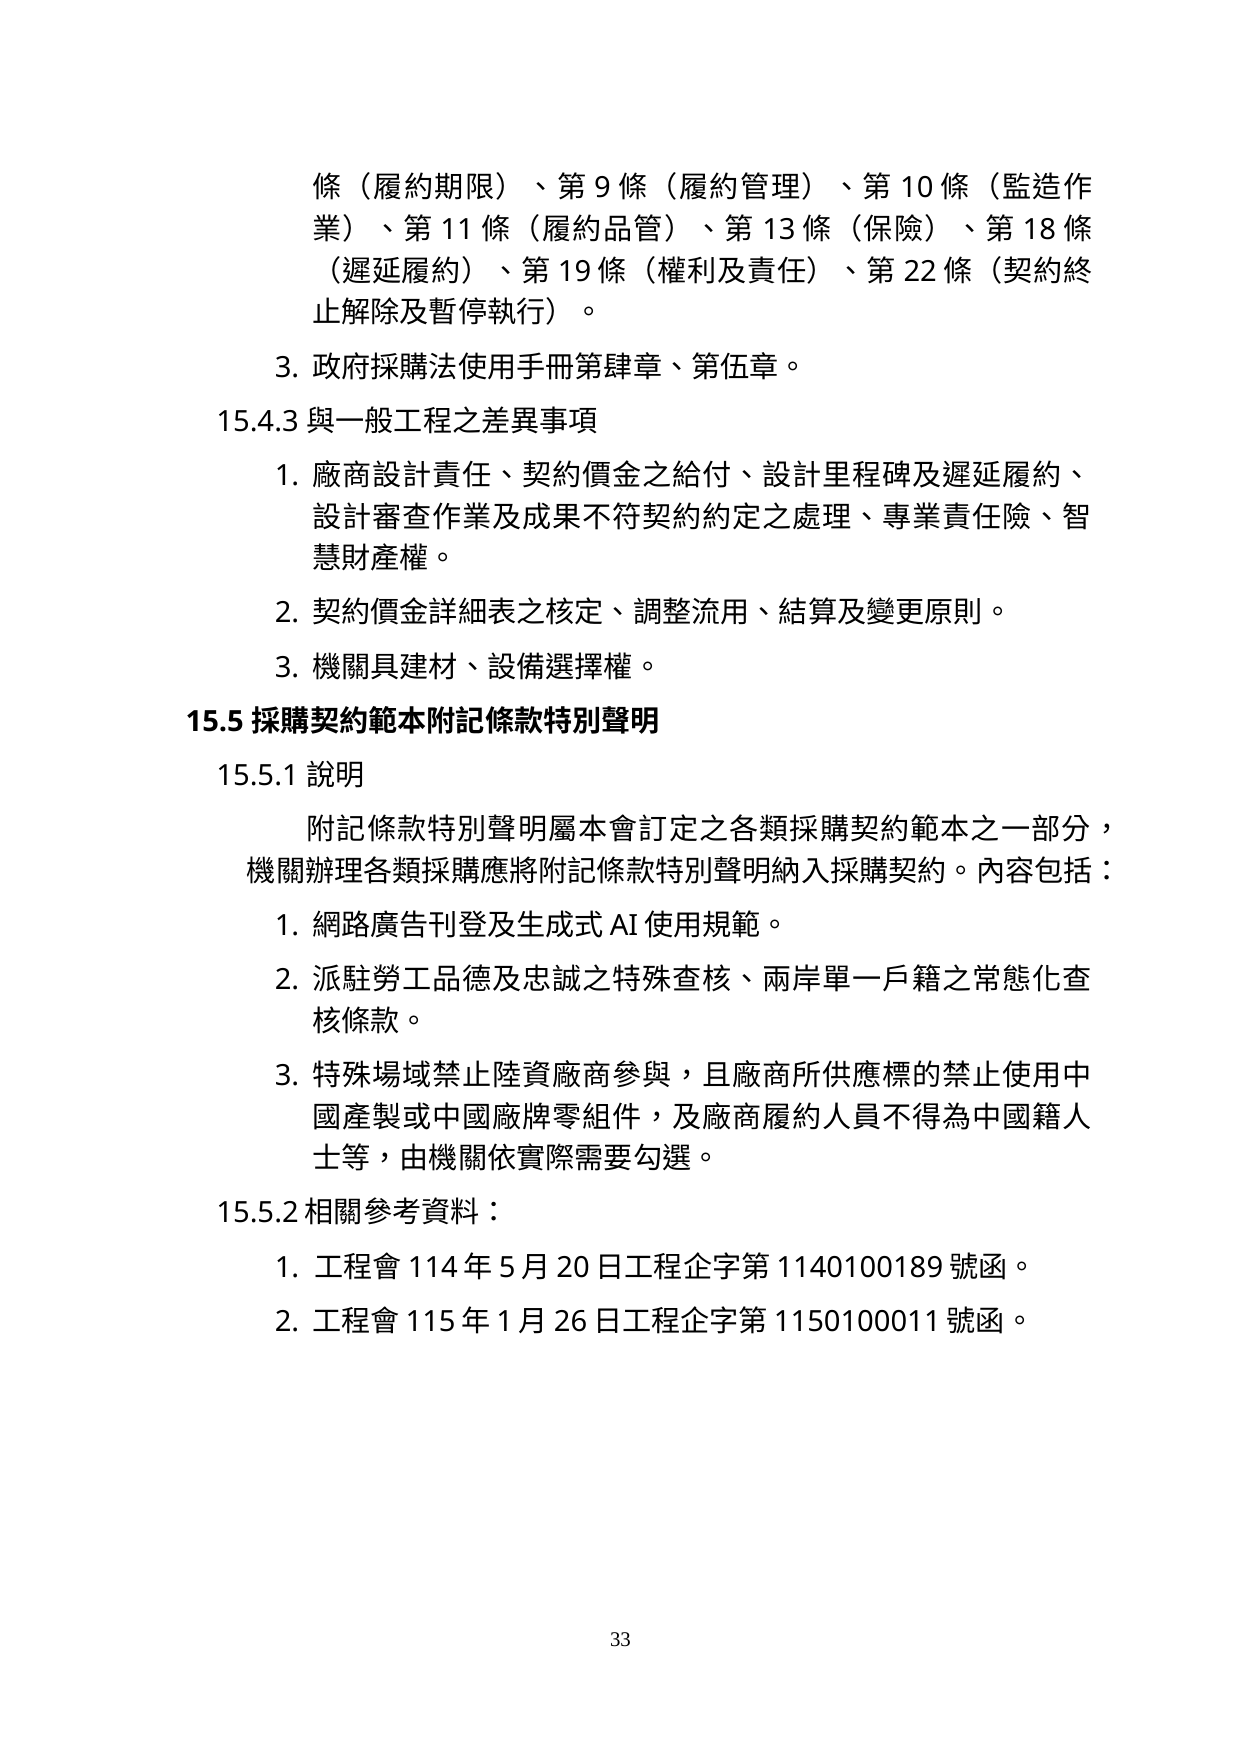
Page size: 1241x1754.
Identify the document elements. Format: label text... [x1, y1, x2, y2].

list 政府採購法使用手冊第肆章、第伍章。 [274, 344, 1092, 385]
text 15.5 採購契約範本附記條款特別聲明 [185, 698, 1092, 739]
list 網路廣告刊登及生成式AI使用規範。 [274, 902, 1092, 944]
list 工程會115年1月26日工程企字第1150100011號函。 [274, 1298, 1092, 1339]
list 契約價金詳細表之核定、調整流用、結算及變更原則。 [274, 589, 1092, 631]
list 派駐勞工品德及忠誠之特殊查核、兩岸單一戶籍之常態化查核條款。 [274, 956, 1092, 1039]
list 工程會114年5月20日工程企字第1140100189號函。 [274, 1244, 1092, 1285]
list 廠商設計責任、契約價金之給付、設計里程碑及遲延履約、設計審查作業及成果不符契約約定之處理、專業責任險、智慧財產權。 [274, 452, 1092, 577]
text 15.5.1 說明 [216, 752, 1092, 794]
text 15.5.2相關參考資料： [216, 1189, 1092, 1231]
list 特殊場域禁止陸資廠商參與，且廠商所供應標的禁止使用中國產製或中國廠牌零組件，及廠商履約人員不得為中國籍人士等，由機關依實際需要勾選。 [274, 1052, 1092, 1177]
list 條（履約期限）、第9條（履約管理）、第10條（監造作業）、第11條（履約品管）、第13條（保險）、第18條（遲延履約）、第19條（權利及責任）、第22條（契約終止解除及暫停執行）。 [274, 164, 1092, 331]
text 附記條款特別聲明屬本會訂定之各類採購契約範本之一部分，機關辦理各類採購應將附記條款特別聲明納入採購契約。內容包括： [247, 806, 1092, 889]
list 機關具建材、設備選擇權。 [274, 644, 1092, 685]
text 15.4.3 與一般工程之差異事項 [216, 398, 1092, 439]
